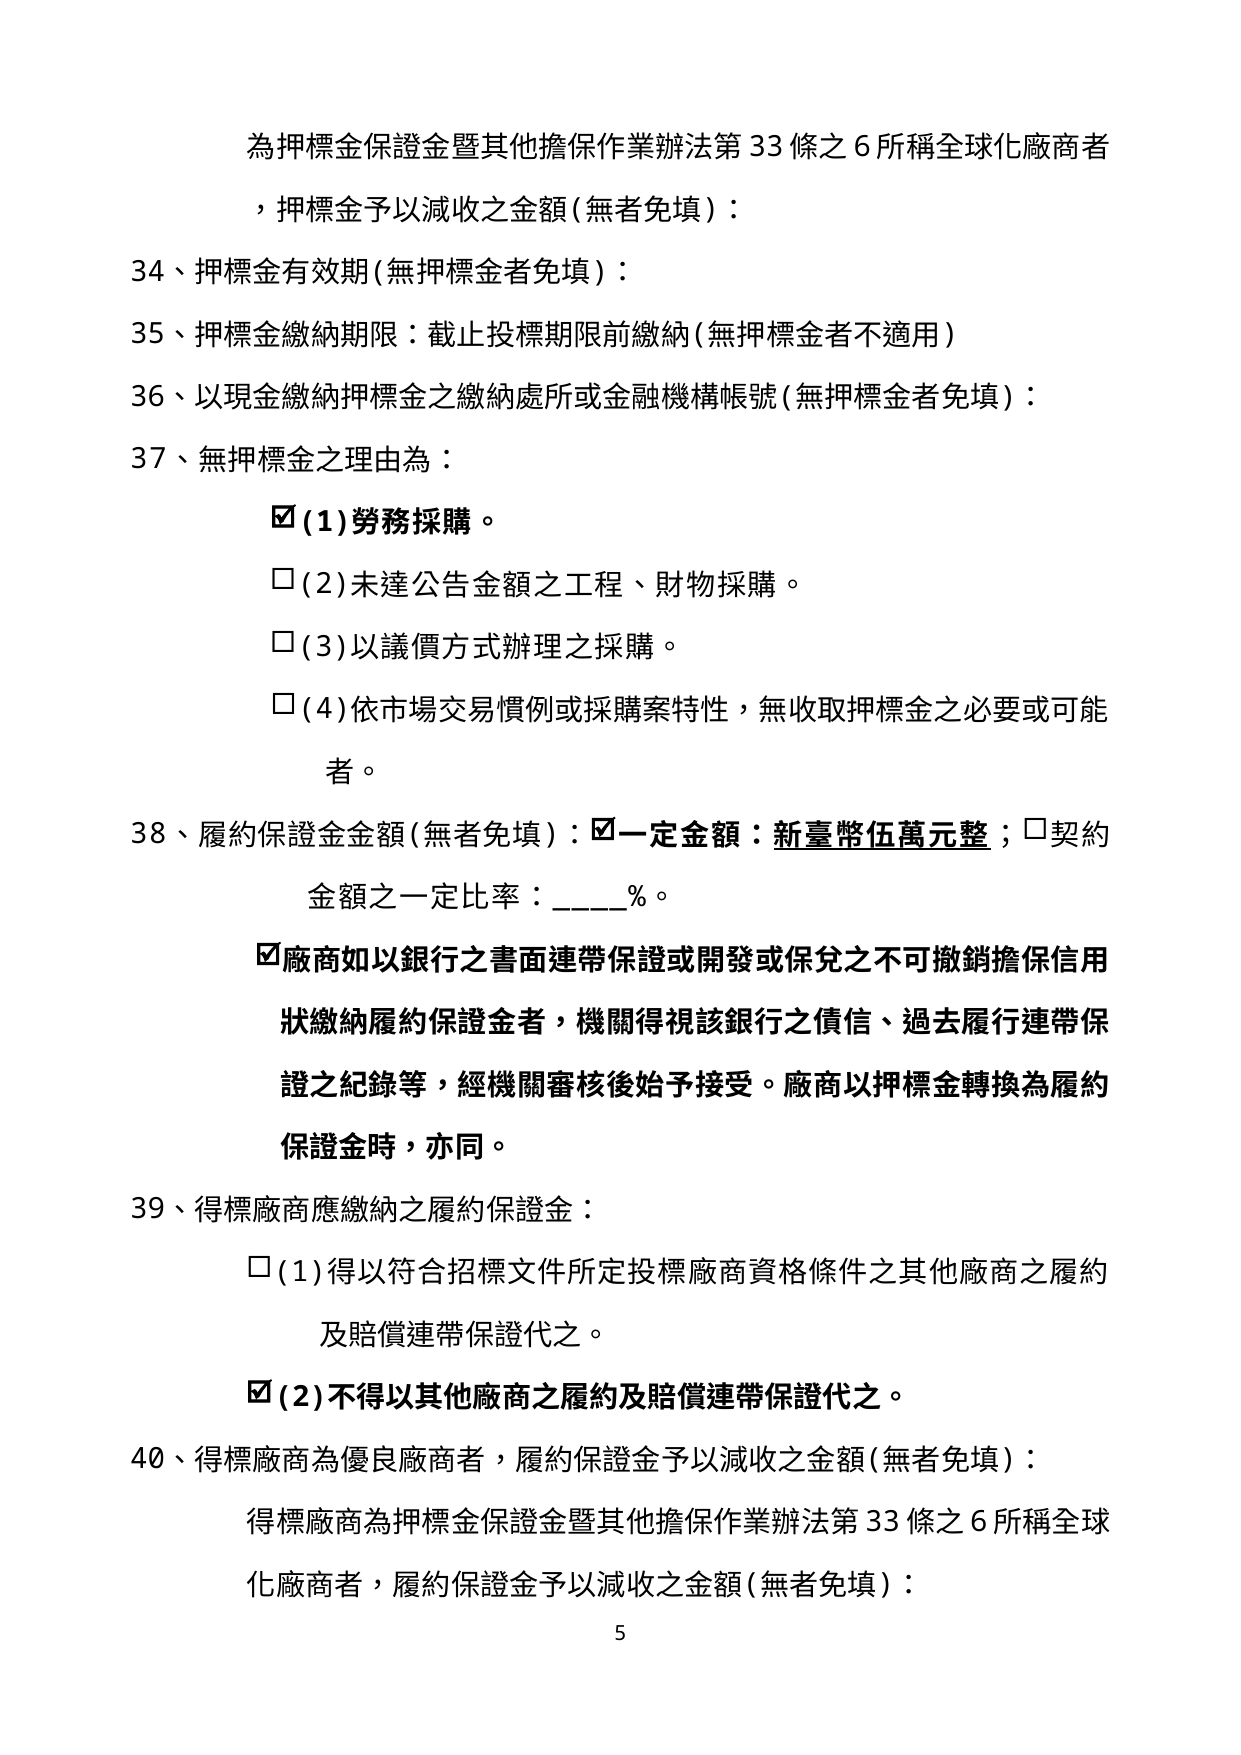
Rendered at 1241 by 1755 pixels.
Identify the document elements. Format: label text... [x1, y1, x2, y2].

text (2)未達公告金額之工程、財物採購。 [130, 541, 1110, 603]
text (2)不得以其他廠商之履約及賠償連帶保證代之。 [246, 1353, 1110, 1416]
text (1)勞務採購。 [130, 478, 1110, 541]
list 得標廠商應繳納之履約保證金： [130, 1166, 1110, 1228]
text (1)得以符合招標文件所定投標廠商資格條件之其他廠商之履約及賠償連帶保證代之。 [246, 1228, 1110, 1353]
text ，押標金予以減收之金額(無者免填)： [130, 166, 1110, 228]
text (4)依市場交易慣例或採購案特性，無收取押標金之必要或可能者。 [130, 666, 1110, 791]
list 以現金繳納押標金之繳納處所或金融機構帳號(無押標金者免填)： [130, 353, 1110, 416]
list 無押標金之理由為： [130, 416, 1110, 478]
list 履約保證金金額(無者免填)：一定金額：新臺幣伍萬元整；契約金額之一定比率：____%。 [130, 791, 1110, 916]
text 得標廠商為押標金保證金暨其他擔保作業辦法第33條之6所稱全球 [130, 1478, 1110, 1541]
list 得標廠商為優良廠商者，履約保證金予以減收之金額(無者免填)： [130, 1416, 1110, 1478]
text 為押標金保證金暨其他擔保作業辦法第33條之6所稱全球化廠商者 [130, 103, 1110, 166]
text 化廠商者，履約保證金予以減收之金額(無者免填)： [130, 1541, 1110, 1603]
list 押標金繳納期限：截止投標期限前繳納(無押標金者不適用) [130, 291, 1110, 353]
text 廠商如以銀行之書面連帶保證或開發或保兌之不可撤銷擔保信用狀繳納履約保證金者，機關得視該銀行之債信、過去履行連帶保證之紀錄等，經機關審核後始予接受。廠商以押標金轉換為履約保證金時，亦同。 [255, 916, 1110, 1166]
list 押標金有效期(無押標金者免填)： [130, 228, 1110, 291]
text (3)以議價方式辦理之採購。 [130, 603, 1110, 666]
